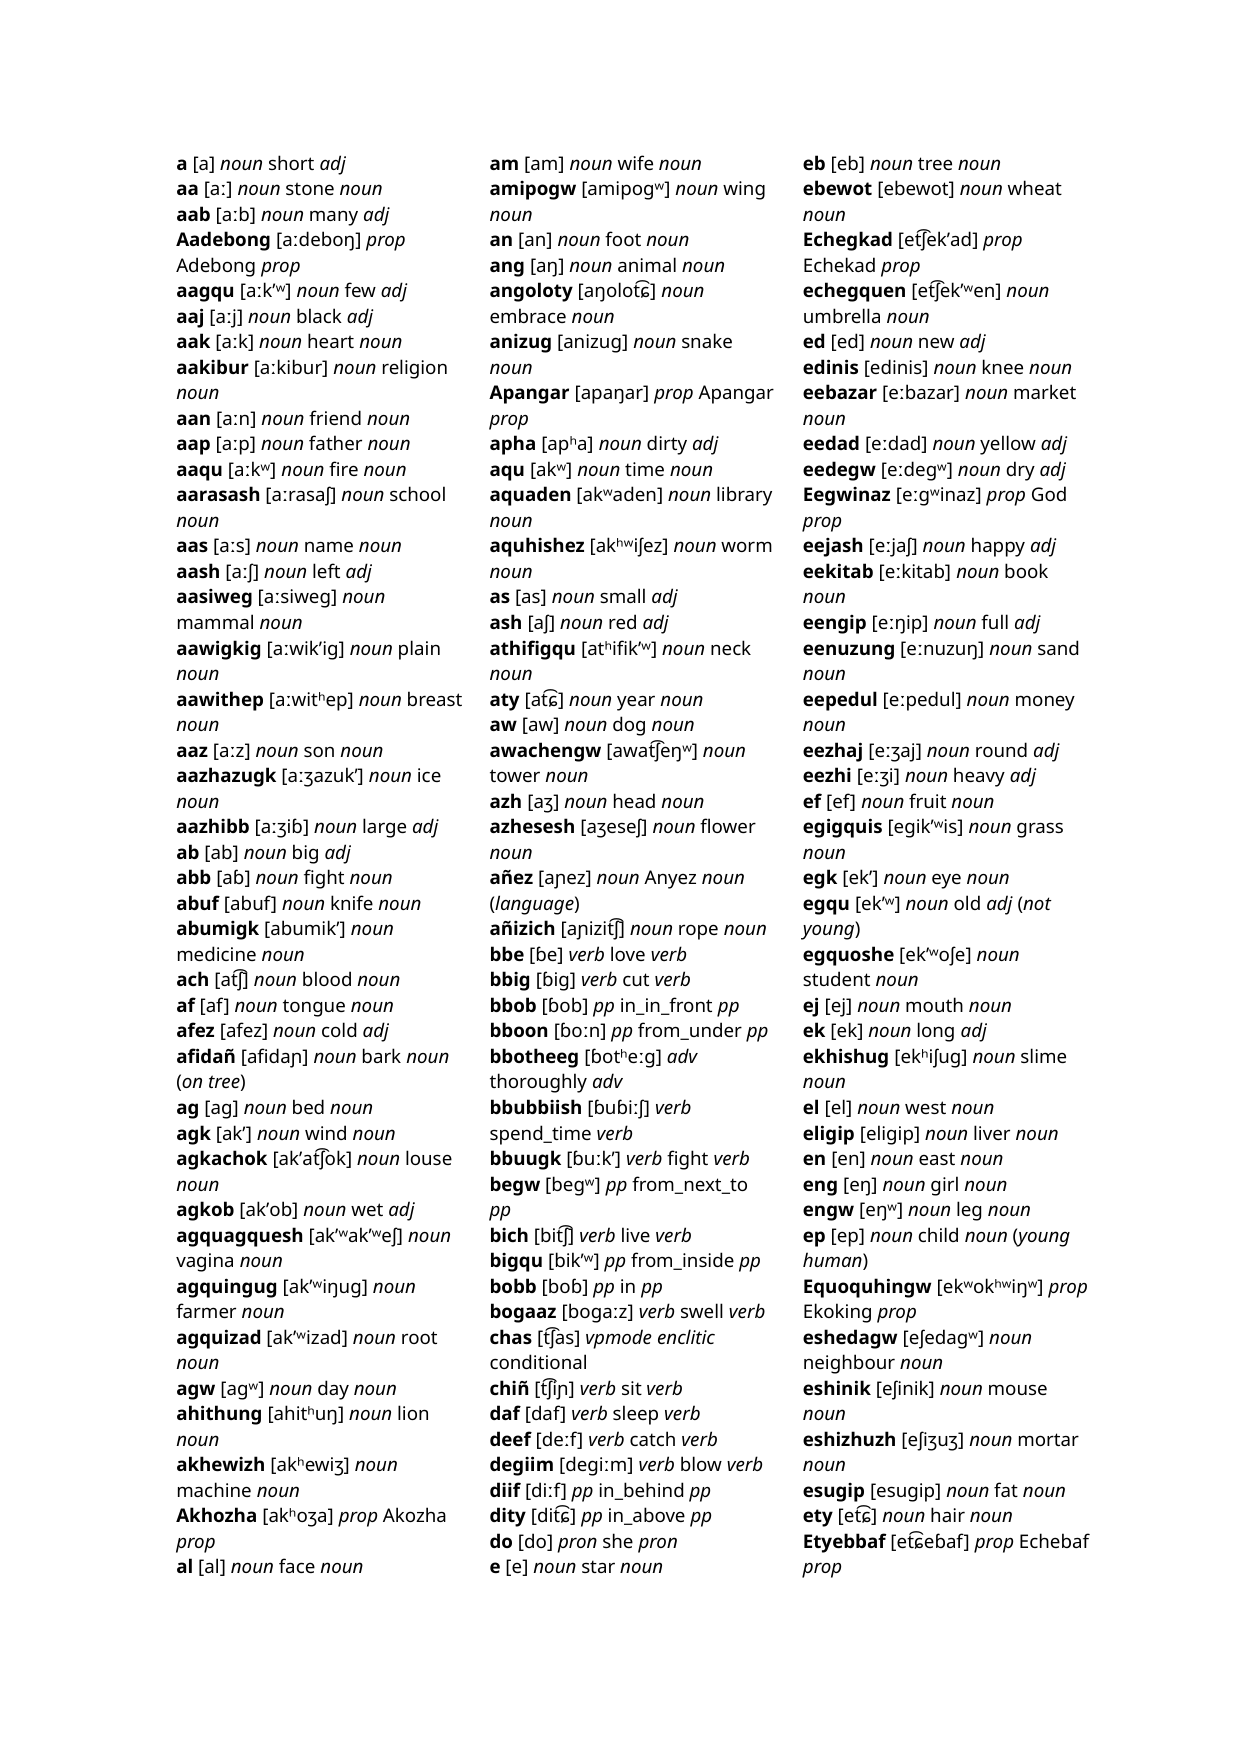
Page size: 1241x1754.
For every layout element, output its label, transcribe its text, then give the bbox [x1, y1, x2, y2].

text esugip [esuɡip] noun fat noun [803, 1477, 1090, 1503]
text chas [t͡ʃas] vpmode enclitic conditional [489, 1324, 777, 1375]
text ang [aŋ] noun animal noun [489, 252, 777, 278]
text ety [et͡ɕ] noun hair noun [803, 1503, 1090, 1528]
text bobb [boɓ] pp in pp [489, 1273, 777, 1298]
text abumigk [abumikʼ] noun medicine noun [176, 916, 463, 967]
text chiñ [t͡ʃiɲ] verb sit verb [489, 1375, 777, 1401]
text ash [aʃ] noun red adj [489, 609, 777, 635]
text athifigqu [atʰifikʼʷ] noun neck noun [489, 635, 777, 686]
text echegquen [et͡ʃekʼʷen] noun umbrella noun [803, 278, 1090, 329]
text aw [aw] noun dog noun [489, 711, 777, 737]
text aash [aːʃ] noun left adj [176, 558, 463, 584]
text anizug [anizuɡ] noun snake noun [489, 329, 777, 380]
text bbotheeg [ɓotʰeːɡ] adv thoroughly adv [489, 1043, 777, 1094]
text eligip [eliɡip] noun liver noun [803, 1120, 1090, 1145]
text agquizad [akʼʷizad] noun root noun [176, 1324, 463, 1375]
text aty [at͡ɕ] noun year noun [489, 686, 777, 711]
text afez [afez] noun cold adj [176, 1018, 463, 1043]
text aawigkig [aːwikʼiɡ] noun plain noun [176, 635, 463, 686]
text an [an] noun foot noun [489, 227, 777, 252]
text eshinik [eʃinik] noun mouse noun [803, 1375, 1090, 1426]
text aab [aːb] noun many adj [176, 201, 463, 227]
text ep [ep] noun child noun (young human) [803, 1222, 1090, 1273]
text bbob [ɓob] pp in_in_front pp [489, 992, 777, 1018]
text azhesesh [aʒeseʃ] noun flower noun [489, 813, 777, 864]
text aasiweg [aːsiweɡ] noun mammal noun [176, 584, 463, 635]
text bbe [ɓe] verb love verb [489, 941, 777, 967]
text agquingug [akʼʷiŋuɡ] noun farmer noun [176, 1273, 463, 1324]
text daf [daf] verb sleep verb [489, 1401, 777, 1426]
text bbig [ɓiɡ] verb cut verb [489, 967, 777, 992]
text en [en] noun east noun [803, 1145, 1090, 1171]
text aazhibb [aːʒiɓ] noun large adj [176, 813, 463, 839]
text as [as] noun small adj [489, 584, 777, 609]
text eengip [eːŋip] noun full adj [803, 609, 1090, 635]
text ekhishug [ekʰiʃuɡ] noun slime noun [803, 1043, 1090, 1094]
text aqu [akʷ] noun time noun [489, 456, 777, 482]
text aagqu [aːkʼʷ] noun few adj [176, 278, 463, 303]
text Etyebbaf [et͡ɕeɓaf] prop Echebaf prop [803, 1528, 1090, 1579]
text eedad [eːdad] noun yellow adj [803, 431, 1090, 456]
text agk [akʼ] noun wind noun [176, 1120, 463, 1145]
text ej [ej] noun mouth noun [803, 992, 1090, 1018]
text Apangar [apaŋar] prop Apangar prop [489, 380, 777, 431]
text agkob [akʼob] noun wet adj [176, 1196, 463, 1222]
text af [af] noun tongue noun [176, 992, 463, 1018]
text abb [aɓ] noun fight noun [176, 864, 463, 890]
text ek [ek] noun long adj [803, 1018, 1090, 1043]
text egigquis [eɡikʼʷis] noun grass noun [803, 813, 1090, 864]
text eekitab [eːkitab] noun book noun [803, 558, 1090, 609]
text am [am] noun wife noun [489, 150, 777, 176]
text afidañ [afidaɲ] noun bark noun (on tree) [176, 1043, 463, 1094]
text aazhazugk [aːʒazukʼ] noun ice noun [176, 762, 463, 813]
text Eegwinaz [eːɡʷinaz] prop God prop [803, 482, 1090, 533]
text aak [aːk] noun heart noun [176, 329, 463, 354]
text eezhi [eːʒi] noun heavy adj [803, 762, 1090, 788]
text awachengw [awat͡ʃeŋʷ] noun tower noun [489, 737, 777, 788]
text aarasash [aːrasaʃ] noun school noun [176, 482, 463, 533]
text eezhaj [eːʒaj] noun round adj [803, 737, 1090, 762]
text aaz [aːz] noun son noun [176, 737, 463, 762]
text aap [aːp] noun father noun [176, 431, 463, 456]
text aas [aːs] noun name noun [176, 533, 463, 558]
text azh [aʒ] noun head noun [489, 788, 777, 813]
text amipogw [amipoɡʷ] noun wing noun [489, 176, 777, 227]
text eedegw [eːdeɡʷ] noun dry adj [803, 456, 1090, 482]
text bbuugk [ɓuːkʼ] verb fight verb [489, 1145, 777, 1171]
text el [el] noun west noun [803, 1094, 1090, 1120]
text bigqu [bikʼʷ] pp from_inside pp [489, 1247, 777, 1273]
text al [al] noun face noun [176, 1554, 463, 1579]
text akhewizh [akʰewiʒ] noun machine noun [176, 1452, 463, 1503]
text eb [eb] noun tree noun [803, 150, 1090, 176]
text aawithep [aːwitʰep] noun breast noun [176, 686, 463, 737]
text añez [aɲez] noun Anyez noun (language) [489, 864, 777, 916]
text ef [ef] noun fruit noun [803, 788, 1090, 813]
text aan [aːn] noun friend noun [176, 405, 463, 431]
text agkachok [akʼat͡ʃok] noun louse noun [176, 1145, 463, 1196]
text bich [bit͡ʃ] verb live verb [489, 1222, 777, 1247]
text añizich [aɲizit͡ʃ] noun rope noun [489, 916, 777, 941]
text eepedul [eːpedul] noun money noun [803, 686, 1090, 737]
text eebazar [eːbazar] noun market noun [803, 380, 1090, 431]
text Echegkad [et͡ʃekʼad] prop Echekad prop [803, 227, 1090, 278]
text eshedagw [eʃedaɡʷ] noun neighbour noun [803, 1324, 1090, 1375]
text aakibur [aːkibur] noun religion noun [176, 354, 463, 405]
text engw [eŋʷ] noun leg noun [803, 1196, 1090, 1222]
text agquagquesh [akʼʷakʼʷeʃ] noun vagina noun [176, 1222, 463, 1273]
text angoloty [aŋolot͡ɕ] noun embrace noun [489, 278, 777, 329]
text do [do] pron she pron [489, 1528, 777, 1554]
text ebewot [ebewot] noun wheat noun [803, 176, 1090, 227]
text eenuzung [eːnuzuŋ] noun sand noun [803, 635, 1090, 686]
text deef [deːf] verb catch verb [489, 1426, 777, 1452]
text bboon [ɓoːn] pp from_under pp [489, 1018, 777, 1043]
text Akhozha [akʰoʒa] prop Akozha prop [176, 1503, 463, 1554]
text degiim [deɡiːm] verb blow verb [489, 1452, 777, 1477]
text eejash [eːjaʃ] noun happy adj [803, 533, 1090, 558]
text Aadebong [aːdeboŋ] prop Adebong prop [176, 227, 463, 278]
text ag [aɡ] noun bed noun [176, 1094, 463, 1120]
text aa [aː] noun stone noun [176, 176, 463, 201]
text eng [eŋ] noun girl noun [803, 1171, 1090, 1196]
text aaj [aːj] noun black adj [176, 303, 463, 329]
text egquoshe [ekʼʷoʃe] noun student noun [803, 941, 1090, 992]
text egqu [ekʼʷ] noun old adj (not young) [803, 890, 1090, 941]
text edinis [edinis] noun knee noun [803, 354, 1090, 380]
text Equoquhingw [ekʷokʰʷiŋʷ] prop Ekoking prop [803, 1273, 1090, 1324]
text a [a] noun short adj [176, 150, 463, 176]
text egk [ekʼ] noun eye noun [803, 864, 1090, 890]
text ed [ed] noun new adj [803, 329, 1090, 354]
text aquhishez [akʰʷiʃez] noun worm noun [489, 533, 777, 584]
text abuf [abuf] noun knife noun [176, 890, 463, 916]
text bbubbiish [ɓuɓiːʃ] verb spend_time verb [489, 1094, 777, 1145]
text apha [apʰa] noun dirty adj [489, 431, 777, 456]
text diif [diːf] pp in_behind pp [489, 1477, 777, 1503]
text eshizhuzh [eʃiʒuʒ] noun mortar noun [803, 1426, 1090, 1477]
text aaqu [aːkʷ] noun fire noun [176, 456, 463, 482]
text ach [at͡ʃ] noun blood noun [176, 967, 463, 992]
text ab [ab] noun big adj [176, 839, 463, 864]
text bogaaz [boɡaːz] verb swell verb [489, 1298, 777, 1324]
text aquaden [akʷaden] noun library noun [489, 482, 777, 533]
text dity [dit͡ɕ] pp in_above pp [489, 1503, 777, 1528]
text agw [aɡʷ] noun day noun [176, 1375, 463, 1401]
text begw [beɡʷ] pp from_next_to pp [489, 1171, 777, 1222]
text e [e] noun star noun [489, 1554, 777, 1579]
text ahithung [ahitʰuŋ] noun lion noun [176, 1401, 463, 1452]
